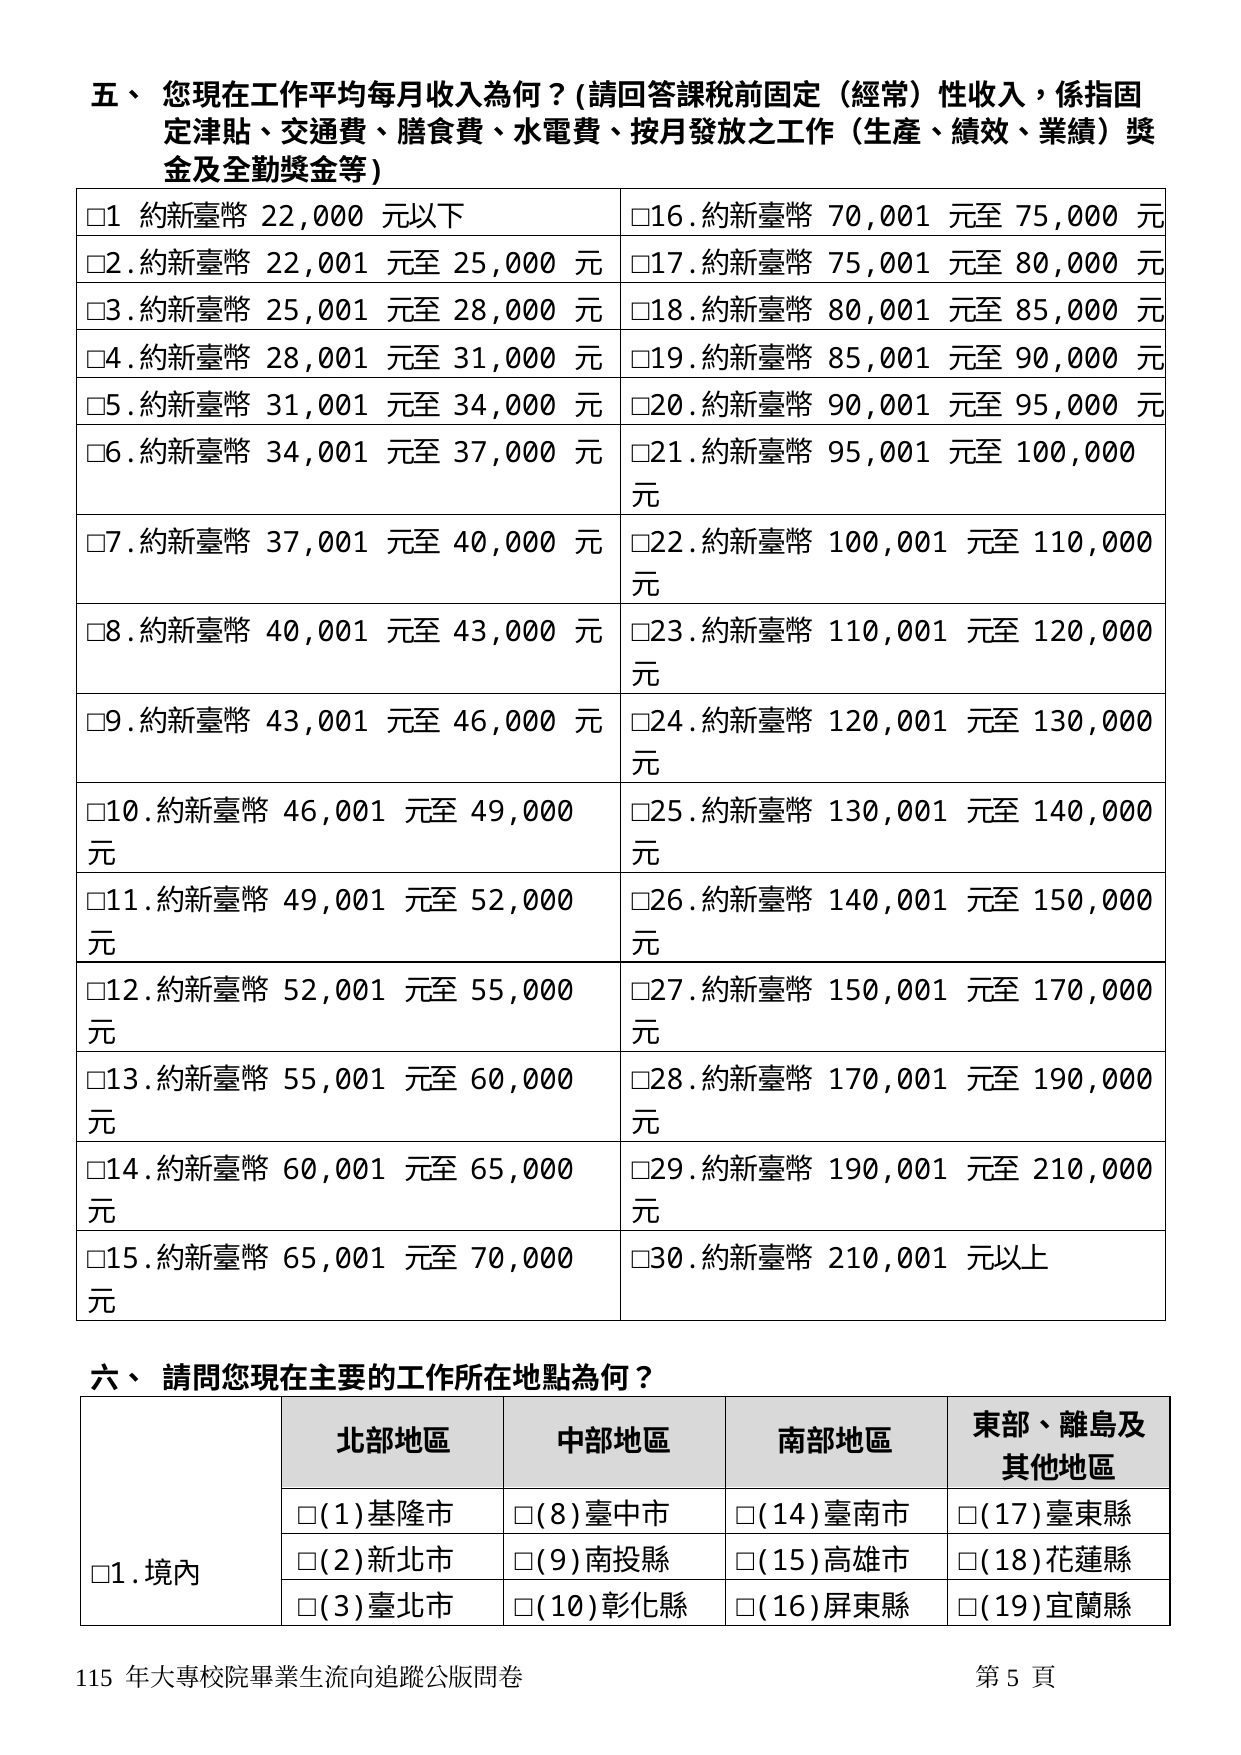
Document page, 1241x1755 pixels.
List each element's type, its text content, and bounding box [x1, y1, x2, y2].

table_cell □27.約新臺幣 150,001 元至 170,000 元 [621, 963, 1165, 1051]
table_cell □14.約新臺幣 60,001 元至 65,000 元 [77, 1142, 620, 1230]
table_cell □19.約新臺幣 85,001 元至 90,000 元 [621, 330, 1165, 377]
table_cell □26.約新臺幣 140,001 元至 150,000 元 [621, 873, 1165, 961]
table_cell □9.約新臺幣 43,001 元至 46,000 元 [77, 694, 620, 782]
table_cell □30.約新臺幣 210,001 元以上 [621, 1231, 1165, 1320]
table_cell □13.約新臺幣 55,001 元至 60,000 元 [77, 1052, 620, 1141]
table_cell □4.約新臺幣 28,001 元至 31,000 元 [77, 330, 620, 377]
text 六、 請問您現在主要的工作所在地點為何？ [90, 1358, 1157, 1396]
table_cell □(15)高雄市 [726, 1534, 947, 1579]
table_cell □10.約新臺幣 46,001 元至 49,000 元 [77, 783, 620, 872]
table_cell □(18)花蓮縣 [948, 1534, 1169, 1579]
table_cell □(16)屏東縣 [726, 1580, 947, 1625]
table_cell □24.約新臺幣 120,001 元至 130,000 元 [621, 694, 1165, 782]
table_cell □6.約新臺幣 34,001 元至 37,000 元 [77, 425, 620, 513]
table_cell □12.約新臺幣 52,001 元至 55,000 元 [77, 963, 620, 1051]
table_cell □17.約新臺幣 75,001 元至 80,000 元 [621, 236, 1165, 282]
table_cell □(3)臺北市 [282, 1580, 503, 1625]
table_cell □21.約新臺幣 95,001 元至 100,000 元 [621, 425, 1165, 513]
table_cell □25.約新臺幣 130,001 元至 140,000 元 [621, 783, 1165, 872]
table_cell □(14)臺南市 [726, 1489, 947, 1533]
table_cell □18.約新臺幣 80,001 元至 85,000 元 [621, 283, 1165, 329]
table_cell □(2)新北市 [282, 1534, 503, 1579]
table_cell □(10)彰化縣 [504, 1580, 725, 1625]
table_header □1.境內 [81, 1397, 281, 1625]
table_cell □(1)基隆市 [282, 1489, 503, 1533]
text 五、 您現在工作平均每月收入為何？(請回答課稅前固定（經常）性收入，係指固定津貼、交通費、膳食費、水電費、按月發放之工作（生產、績效、業績）獎金及全勤獎金等) [90, 75, 1157, 187]
table_cell □2.約新臺幣 22,001 元至 25,000 元 [77, 236, 620, 282]
table_cell □3.約新臺幣 25,001 元至 28,000 元 [77, 283, 620, 329]
table_cell □8.約新臺幣 40,001 元至 43,000 元 [77, 604, 620, 693]
table_header □1 約新臺幣 22,000 元以下 [77, 189, 620, 235]
table_header 東部、離島及 其他地區 [948, 1397, 1169, 1487]
table_cell □(19)宜蘭縣 [948, 1580, 1169, 1625]
table_header 中部地區 [504, 1397, 725, 1487]
table_cell □15.約新臺幣 65,001 元至 70,000 元 [77, 1231, 620, 1320]
table_cell □(8)臺中市 [504, 1489, 725, 1533]
table_header □16.約新臺幣 70,001 元至 75,000 元 [621, 189, 1165, 235]
table_cell □22.約新臺幣 100,001 元至 110,000 元 [621, 515, 1165, 603]
table_cell □(9)南投縣 [504, 1534, 725, 1579]
table_header 北部地區 [282, 1397, 503, 1487]
table_cell □20.約新臺幣 90,001 元至 95,000 元 [621, 378, 1165, 424]
table_header 南部地區 [726, 1397, 947, 1487]
table_cell □(17)臺東縣 [948, 1489, 1169, 1533]
table_cell □5.約新臺幣 31,001 元至 34,000 元 [77, 378, 620, 424]
table_cell □11.約新臺幣 49,001 元至 52,000 元 [77, 873, 620, 961]
table_cell □7.約新臺幣 37,001 元至 40,000 元 [77, 515, 620, 603]
table_cell □29.約新臺幣 190,001 元至 210,000 元 [621, 1142, 1165, 1230]
table_cell □23.約新臺幣 110,001 元至 120,000 元 [621, 604, 1165, 693]
table_cell □28.約新臺幣 170,001 元至 190,000 元 [621, 1052, 1165, 1141]
